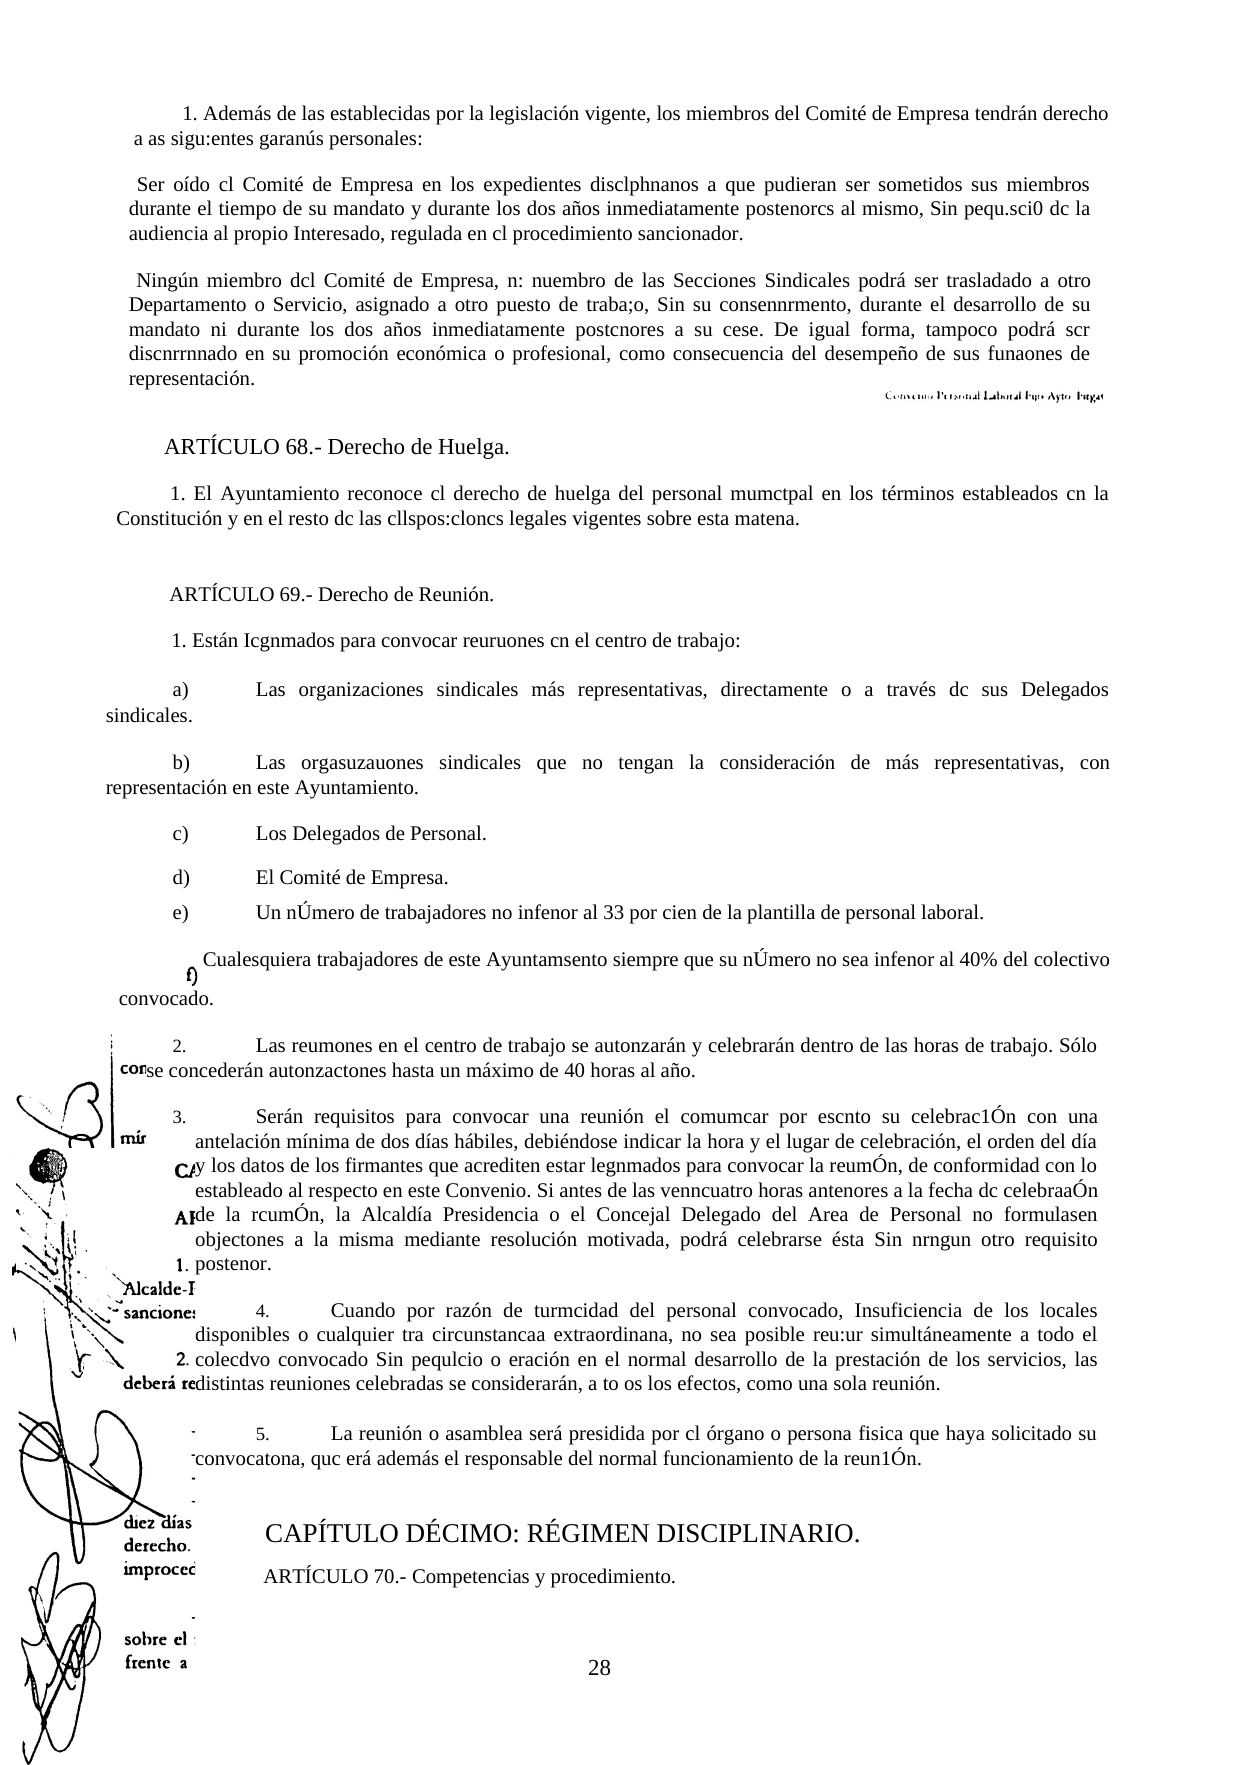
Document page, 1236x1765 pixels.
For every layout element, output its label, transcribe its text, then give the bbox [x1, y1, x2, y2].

list La reunión o asamblea será presidida por cl órgano o persona fisica que haya solicitado su convocatona, quc erá además el responsable del normal funcionamiento de la reun1Ón. [196, 1421, 1099, 1469]
text 1. Están Icgnmados para convocar reuruones cn el centro de trabajo: [171, 628, 1111, 652]
text ARTÍCULO 69.- Derecho de Reunión. [169, 581, 1111, 606]
text Cualesquiera trabajadores de este Ayuntamsento siempre que su nÚmero no sea infenor al 40% del colectivo convocado. [118, 947, 1111, 1010]
list Las organizaciones sindicales más representativas, directamente o a través dc sus Delegados sindicales. [106, 677, 1111, 727]
text Ser oído cl Comité de Empresa en los expedientes disclphnanos a que pudieran ser sometidos sus miembros durante el tiempo de su mandato y durante los dos años inmediatamente postenorcs al mismo, Sin pequ.sci0 dc la audiencia al propio Interesado, regulada en cl procedimiento sancionador. [128, 172, 1092, 245]
list Un nÚmero de trabajadores no infenor al 33 por cien de la plantilla de personal laboral. [106, 900, 1111, 924]
list Las reumones en el centro de trabajo se autonzarán y celebrarán dentro de las horas de trabajo. Sólo se concederán autonzactones hasta un máximo de 40 horas al año. [106, 1033, 1099, 1082]
list Las orgasuzauones sindicales que no tengan la consideración de más representativas, con representación en este Ayuntamiento. [106, 750, 1111, 799]
list Cuando por razón de turmcidad del personal convocado, Insuficiencia de los locales disponibles o cualquier tra circunstancaa extraordinana, no sea posible reu:ur simultáneamente a todo el colecdvo convocado Sin pequlcio o eración en el normal desarrollo de la prestación de los servicios, las distintas reuniones celebradas se considerarán, a to os los efectos, como una sola reunión. [196, 1298, 1099, 1395]
text 1. El Ayuntamiento reconoce cl derecho de huelga del personal mumctpal en los términos estableados cn la Constitución y en el resto dc las cllspos:cloncs legales vigentes sobre esta matena. [116, 481, 1111, 530]
text Ningún miembro dcl Comité de Empresa, n: nuembro de las Secciones Sindicales podrá ser trasladado a otro Departamento o Servicio, asignado a otro puesto de traba;o, Sin su consennrmento, durante el desarrollo de su mandato ni durante los dos años inmediatamente postcnores a su cese. De igual forma, tampoco podrá scr discnrrnnado en su promoción económica o profesional, como consecuencia del desempeño de sus funaones de representación. [128, 268, 1092, 389]
text 1. Además de las establecidas por la legislación vigente, los miembros del Comité de Empresa tendrán derecho a as sigu:entes garanús personales: [133, 101, 1110, 150]
text CAPÍTULO DÉCIMO: RÉGIMEN DISCIPLINARIO. [196, 1517, 1112, 1548]
text ARTÍCULO 70.- Competencias y procedimiento. [196, 1564, 1111, 1588]
text ARTÍCULO 68.- Derecho de Huelga. [164, 433, 1112, 459]
list El Comité de Empresa. [106, 865, 1111, 889]
list Serán requisitos para convocar una reunión el comumcar por escnto su celebrac1Ón con una antelación mínima de dos días hábiles, debiéndose indicar la hora y el lugar de celebración, el orden del día y los datos de los firmantes que acrediten estar legnmados para convocar la reumÓn, de conformidad con lo estableado al respecto en este Convenio. Si antes de las venncuatro horas antenores a la fecha dc celebraaÓn de la rcumÓn, la Alcaldía Presidencia o el Concejal Delegado del Area de Personal no formulasen objectones a la misma mediante resolución motivada, podrá celebrarse ésta Sin nrngun otro requisito postenor. [147, 1104, 1099, 1275]
list Los Delegados de Personal. [106, 821, 1111, 845]
